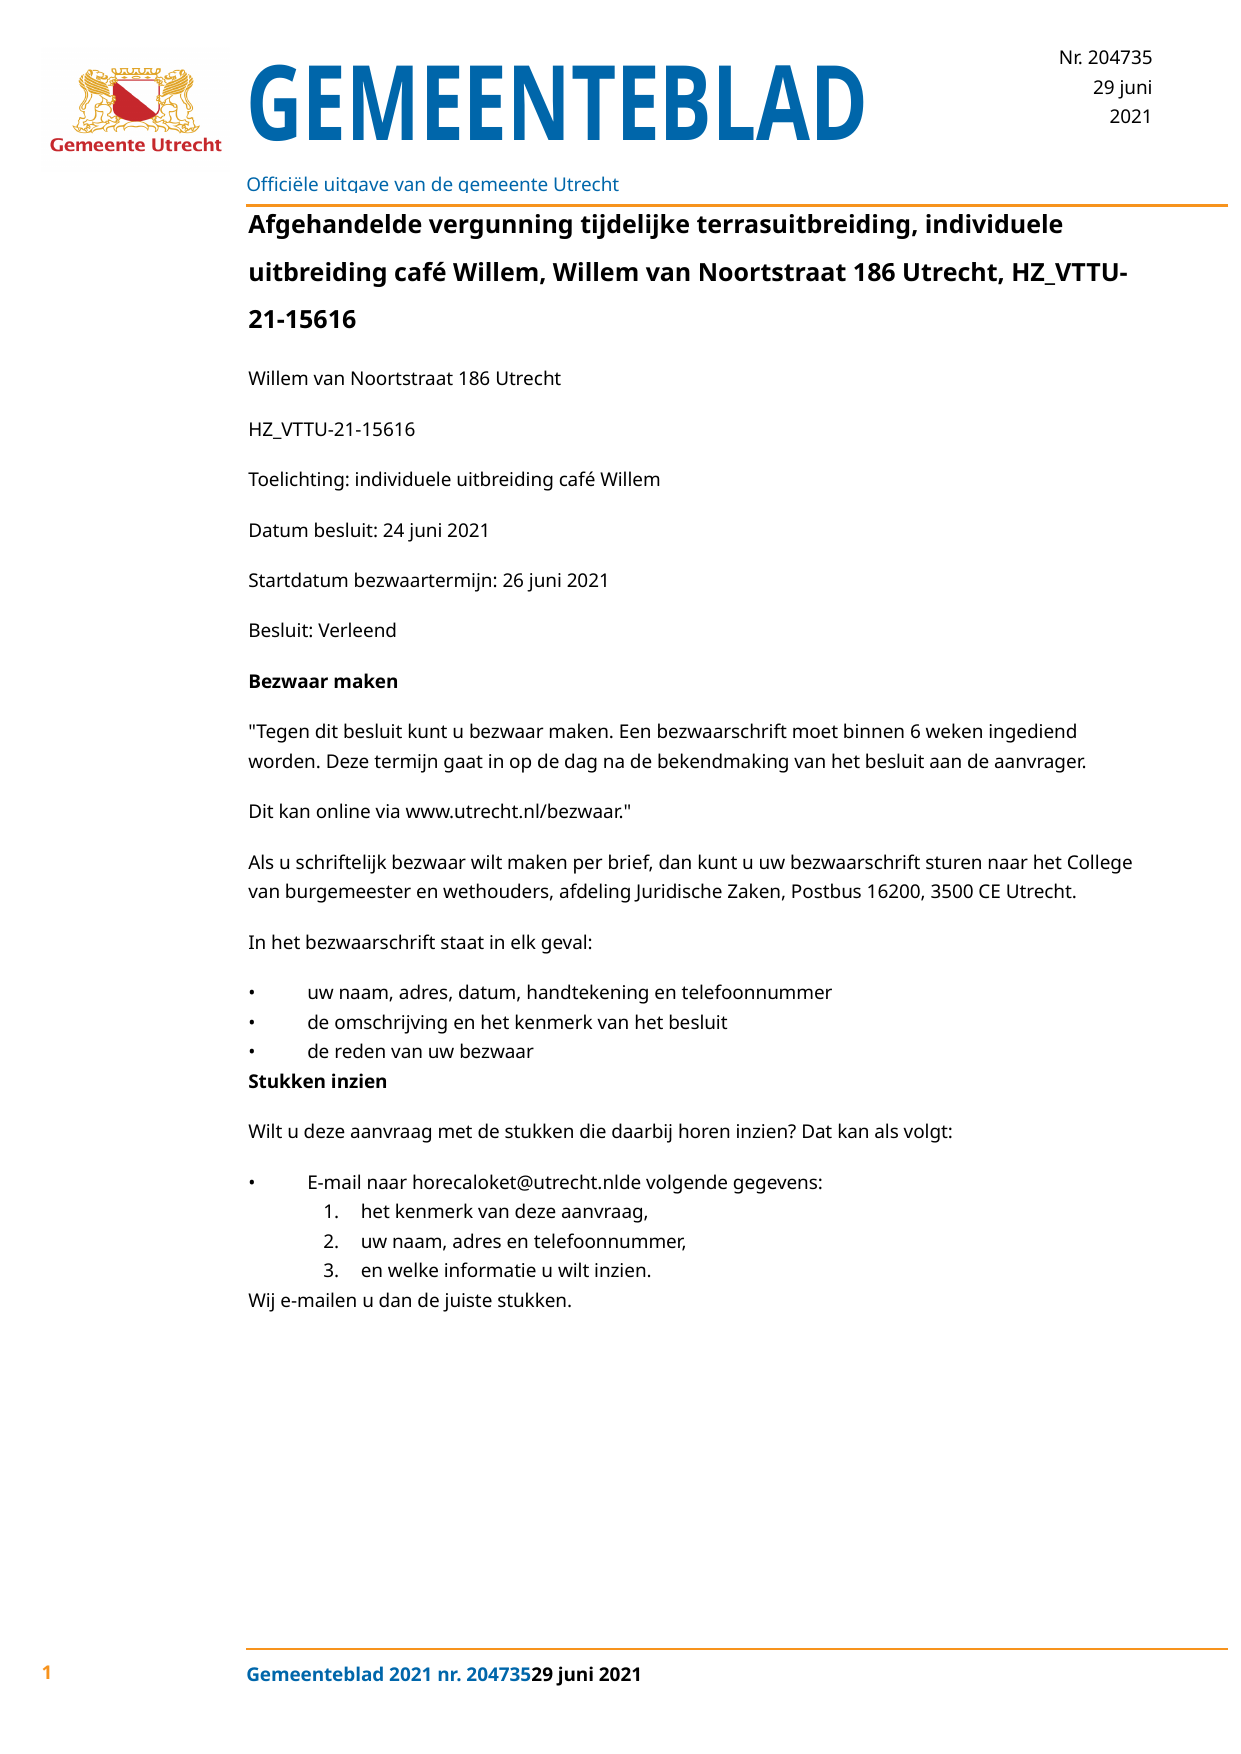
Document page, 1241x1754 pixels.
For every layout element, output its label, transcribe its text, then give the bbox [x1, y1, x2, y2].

picture [41, 47, 231, 172]
text "Tegen dit besluit kunt u bezwaar maken. Een bezwaarschrift moet binnen 6 weken ingediend worden. Deze termijn gaat in op de dag na de bekendmaking van het besluit aan de aanvrager. [248, 718, 1152, 774]
text Willem van Noortstraat 186 Utrecht [248, 366, 1152, 391]
text Toelichting: individuele uitbreiding café Willem [248, 466, 1152, 492]
text Stukken inzien [248, 1068, 1152, 1094]
list uw naam, adres en telefoonnummer, [323, 1228, 1152, 1254]
list E-mail naar horecaloket@utrecht.nlde volgende gegevens: [248, 1169, 1152, 1194]
text Besluit: Verleend [248, 618, 1152, 643]
text Bezwaar maken [248, 668, 1152, 694]
text HZ_VTTU-21-15616 [248, 416, 1152, 442]
list en welke informatie u wilt inzien. [323, 1258, 1152, 1283]
text Wij e-mailen u dan de juiste stukken. [248, 1287, 1152, 1313]
list het kenmerk van deze aanvraag, [323, 1198, 1152, 1224]
text Datum besluit: 24 juni 2021 [248, 517, 1152, 542]
list uw naam, adres, datum, handtekening en telefoonnummer [248, 979, 1152, 1005]
text Afgehandelde vergunning tijdelijke terrasuitbreiding, individuele uitbreiding café Willem, Willem van Noortstraat 186 Utrecht, HZ_VTTU-21-15616 [248, 207, 1152, 336]
text Als u schriftelijk bezwaar wilt maken per brief, dan kunt u uw bezwaarschrift sturen naar het College van burgemeester en wethouders, afdeling Juridische Zaken, Postbus 16200, 3500 CE Utrecht. [248, 849, 1152, 904]
list de omschrijving en het kenmerk van het besluit [248, 1009, 1152, 1034]
text Wilt u deze aanvraag met de stukken die daarbij horen inzien? Dat kan als volgt: [248, 1118, 1152, 1144]
text Dit kan online via www.utrecht.nl/bezwaar." [248, 798, 1152, 824]
text Startdatum bezwaartermijn: 26 juni 2021 [248, 567, 1152, 593]
list de reden van uw bezwaar [248, 1038, 1152, 1064]
text In het bezwaarschrift staat in elk geval: [248, 929, 1152, 954]
